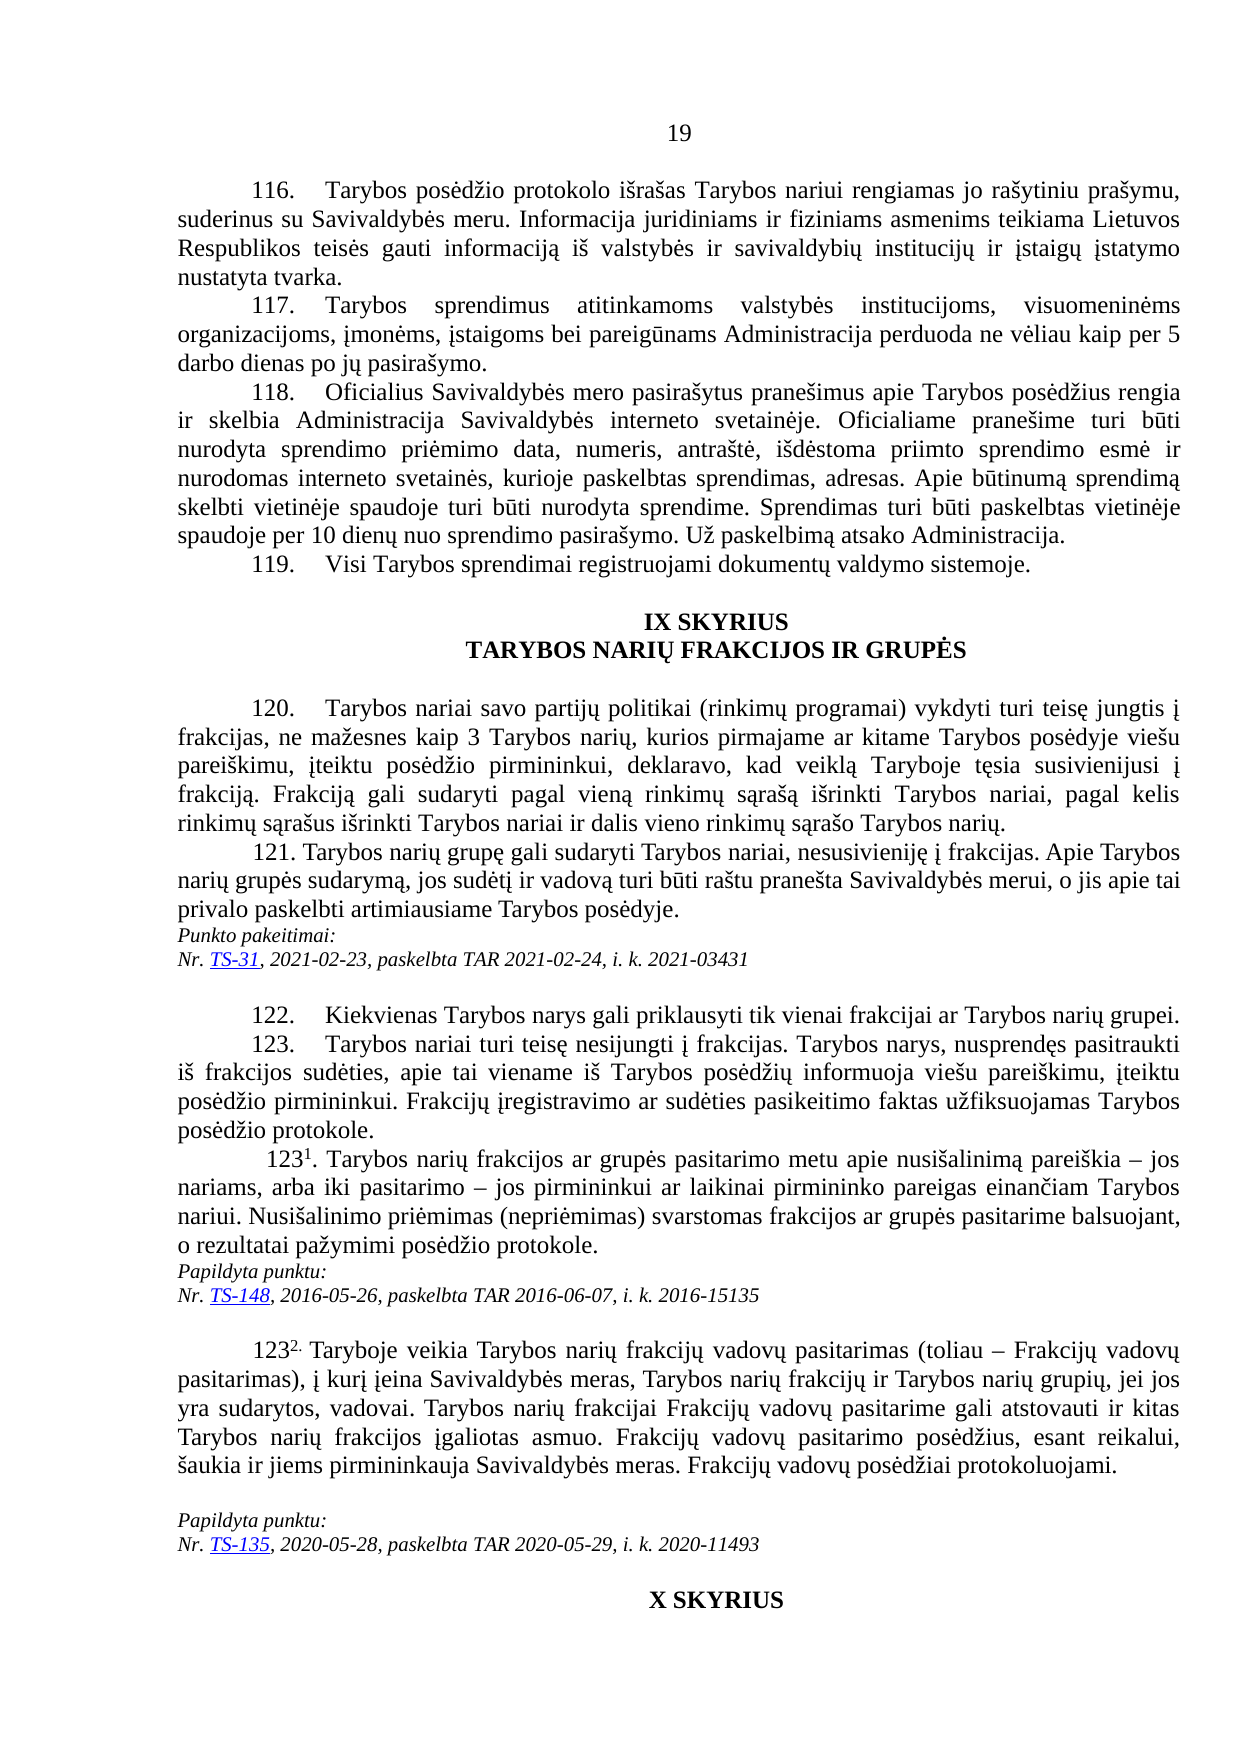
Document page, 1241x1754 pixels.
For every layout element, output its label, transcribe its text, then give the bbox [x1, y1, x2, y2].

text Punkto pakeitimai: [177, 923, 1181, 947]
text TARYBOS NARIŲ FRAKCIJOS IR GRUPĖS [177, 636, 1181, 664]
text Nr. TS-31, 2021-02-23, paskelbta TAR 2021-02-24, i. k. 2021-03431 [177, 947, 1181, 971]
text Nr. TS-148, 2016-05-26, paskelbta TAR 2016-06-07, i. k. 2016-15135 [177, 1283, 1181, 1307]
text 120. Tarybos nariai savo partijų politikai (rinkimų programai) vykdyti turi teisę jungtis į frakcijas, ne mažesnes kaip 3 Tarybos narių, kurios pirmajame ar kitame Tarybos posėdyje viešu pareiškimu, įteiktu posėdžio pirmininkui, deklaravo, kad veiklą Taryboje tęsia susivienijusi į frakciją. Frakciją gali sudaryti pagal vieną rinkimų sąrašą išrinkti Tarybos nariai, pagal kelis rinkimų sąrašus išrinkti Tarybos nariai ir dalis vieno rinkimų sąrašo Tarybos narių. [177, 693, 1181, 837]
text 117. Tarybos sprendimus atitinkamoms valstybės institucijoms, visuomeninėms organizacijoms, įmonėms, įstaigoms bei pareigūnams Administracija perduoda ne vėliau kaip per 5 darbo dienas po jų pasirašymo. [177, 291, 1181, 377]
text X SKYRIUS [177, 1585, 1181, 1614]
text 122. Kiekvienas Tarybos narys gali priklausyti tik vienai frakcijai ar Tarybos narių grupei. [177, 1000, 1181, 1029]
text Nr. TS-135, 2020-05-28, paskelbta TAR 2020-05-29, i. k. 2020-11493 [177, 1532, 1181, 1556]
text 119. Visi Tarybos sprendimai registruojami dokumentų valdymo sistemoje. [177, 549, 1181, 578]
text Papildyta punktu: [177, 1259, 1181, 1283]
text 118. Oficialius Savivaldybės mero pasirašytus pranešimus apie Tarybos posėdžius rengia ir skelbia Administracija Savivaldybės interneto svetainėje. Oficialiame pranešime turi būti nurodyta sprendimo priėmimo data, numeris, antraštė, išdėstoma priimto sprendimo esmė ir nurodomas interneto svetainės, kurioje paskelbtas sprendimas, adresas. Apie būtinumą sprendimą skelbti vietinėje spaudoje turi būti nurodyta sprendime. Sprendimas turi būti paskelbtas vietinėje spaudoje per 10 dienų nuo sprendimo pasirašymo. Už paskelbimą atsako Administracija. [177, 377, 1181, 549]
text 1231. Tarybos narių frakcijos ar grupės pasitarimo metu apie nusišalinimą pareiškia – jos nariams, arba iki pasitarimo – jos pirmininkui ar laikinai pirmininko pareigas einančiam Tarybos nariui. Nusišalinimo priėmimas (nepriėmimas) svarstomas frakcijos ar grupės pasitarime balsuojant, o rezultatai pažymimi posėdžio protokole. [177, 1144, 1181, 1259]
text Papildyta punktu: [177, 1508, 1181, 1532]
text 1232. Taryboje veikia Tarybos narių frakcijų vadovų pasitarimas (toliau – Frakcijų vadovų pasitarimas), į kurį įeina Savivaldybės meras, Tarybos narių frakcijų ir Tarybos narių grupių, jei jos yra sudarytos, vadovai. Tarybos narių frakcijai Frakcijų vadovų pasitarime gali atstovauti ir kitas Tarybos narių frakcijos įgaliotas asmuo. Frakcijų vadovų pasitarimo posėdžius, esant reikalui, šaukia ir jiems pirmininkauja Savivaldybės meras. Frakcijų vadovų posėdžiai protokoluojami. [177, 1336, 1181, 1479]
text 116. Tarybos posėdžio protokolo išrašas Tarybos nariui rengiamas jo rašytiniu prašymu, suderinus su Savivaldybės meru. Informacija juridiniams ir fiziniams asmenims teikiama Lietuvos Respublikos teisės gauti informaciją iš valstybės ir savivaldybių institucijų ir įstaigų įstatymo nustatyta tvarka. [177, 176, 1181, 291]
text 123. Tarybos nariai turi teisę nesijungti į frakcijas. Tarybos narys, nusprendęs pasitraukti iš frakcijos sudėties, apie tai viename iš Tarybos posėdžių informuoja viešu pareiškimu, įteiktu posėdžio pirmininkui. Frakcijų įregistravimo ar sudėties pasikeitimo faktas užfiksuojamas Tarybos posėdžio protokole. [177, 1029, 1181, 1144]
text IX SKYRIUS [177, 607, 1181, 636]
text 121. Tarybos narių grupę gali sudaryti Tarybos nariai, nesusivieniję į frakcijas. Apie Tarybos narių grupės sudarymą, jos sudėtį ir vadovą turi būti raštu pranešta Savivaldybės merui, o jis apie tai privalo paskelbti artimiausiame Tarybos posėdyje. [177, 837, 1181, 923]
